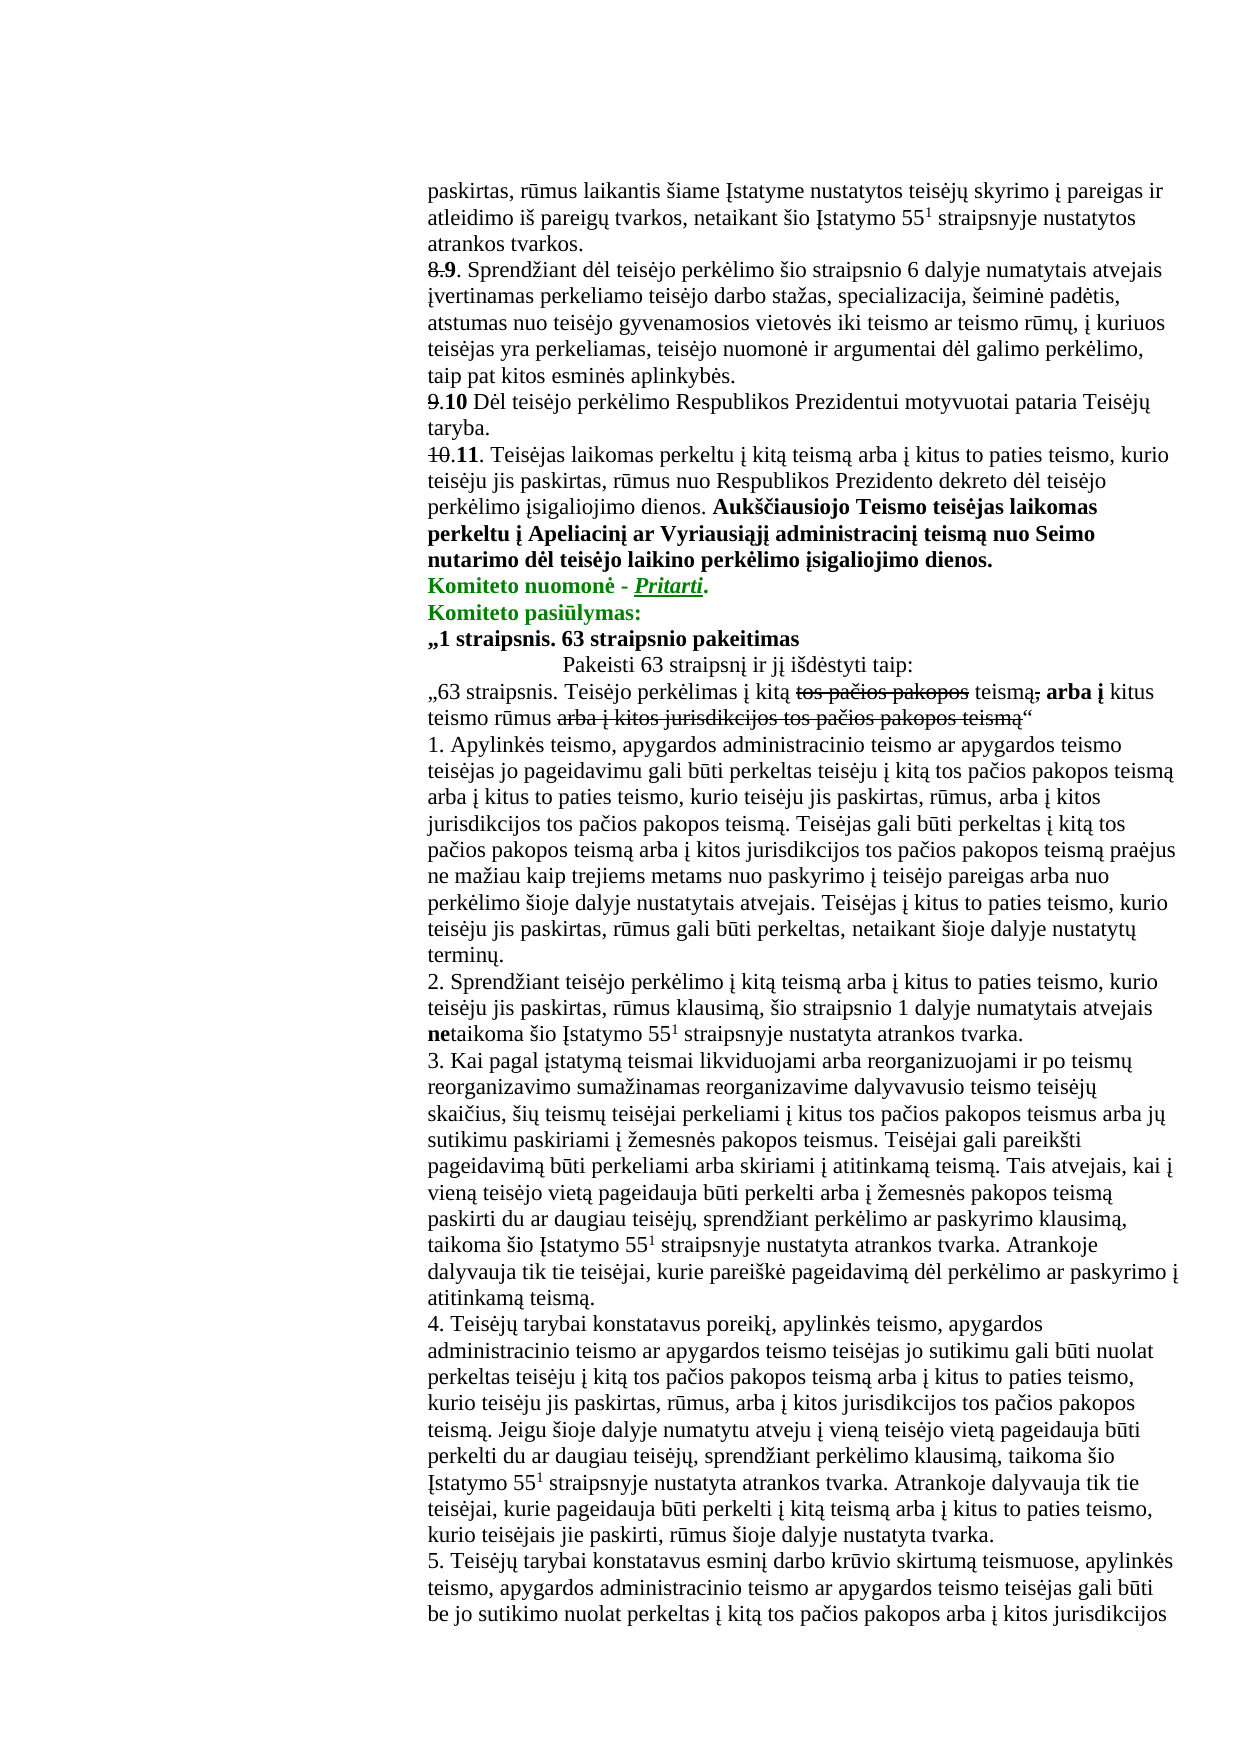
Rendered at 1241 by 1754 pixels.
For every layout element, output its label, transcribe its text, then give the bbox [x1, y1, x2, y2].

text 4. Teisėjų tarybai konstatavus poreikį, apylinkės teismo, apygardos administracinio teismo ar apygardos teismo teisėjas jo sutikimu gali būti nuolat perkeltas teisėju į kitą tos pačios pakopos teismą arba į kitus to paties teismo, kurio teisėju jis paskirtas, rūmus, arba į kitos jurisdikcijos tos pačios pakopos teismą. Jeigu šioje dalyje numatytu atveju į vieną teisėjo vietą pageidauja būti perkelti du ar daugiau teisėjų, sprendžiant perkėlimo klausimą, taikoma šio Įstatymo 551 straipsnyje nustatyta atrankos tvarka. Atrankoje dalyvauja tik tie teisėjai, kurie pageidauja būti perkelti į kitą teismą arba į kitus to paties teismo, kurio teisėjais jie paskirti, rūmus šioje dalyje nustatyta tvarka. [427, 1310, 1181, 1548]
text Komiteto nuomonė - Pritarti. [427, 572, 1181, 599]
text 9.10 Dėl teisėjo perkėlimo Respublikos Prezidentui motyvuotai pataria Teisėjų taryba. [427, 388, 1181, 441]
text 2. Sprendžiant teisėjo perkėlimo į kitą teismą arba į kitus to paties teismo, kurio teisėju jis paskirtas, rūmus klausimą, šio straipsnio 1 dalyje numatytais atvejais netaikoma šio Įstatymo 551 straipsnyje nustatyta atrankos tvarka. [427, 968, 1181, 1047]
text Pakeisti 63 straipsnį ir jį išdėstyti taip: [427, 652, 1181, 678]
text „1 straipsnis. 63 straipsnio pakeitimas [427, 625, 1181, 652]
text 3. Kai pagal įstatymą teismai likviduojami arba reorganizuojami ir po teismų reorganizavimo sumažinamas reorganizavime dalyvavusio teismo teisėjų skaičius, šių teismų teisėjai perkeliami į kitus tos pačios pakopos teismus arba jų sutikimu paskiriami į žemesnės pakopos teismus. Teisėjai gali pareikšti pageidavimą būti perkeliami arba skiriami į atitinkamą teismą. Tais atvejais, kai į vieną teisėjo vietą pageidauja būti perkelti arba į žemesnės pakopos teismą paskirti du ar daugiau teisėjų, sprendžiant perkėlimo ar paskyrimo klausimą, taikoma šio Įstatymo 551 straipsnyje nustatyta atrankos tvarka. Atrankoje dalyvauja tik tie teisėjai, kurie pareiškė pageidavimą dėl perkėlimo ar paskyrimo į atitinkamą teismą. [427, 1047, 1181, 1310]
text 1. Apylinkės teismo, apygardos administracinio teismo ar apygardos teismo teisėjas jo pageidavimu gali būti perkeltas teisėju į kitą tos pačios pakopos teismą arba į kitus to paties teismo, kurio teisėju jis paskirtas, rūmus, arba į kitos jurisdikcijos tos pačios pakopos teismą. Teisėjas gali būti perkeltas į kitą tos pačios pakopos teismą arba į kitos jurisdikcijos tos pačios pakopos teismą praėjus ne mažiau kaip trejiems metams nuo paskyrimo į teisėjo pareigas arba nuo perkėlimo šioje dalyje nustatytais atvejais. Teisėjas į kitus to paties teismo, kurio teisėju jis paskirtas, rūmus gali būti perkeltas, netaikant šioje dalyje nustatytų terminų. [427, 731, 1181, 968]
text paskirtas, rūmus laikantis šiame Įstatyme nustatytos teisėjų skyrimo į pareigas ir atleidimo iš pareigų tvarkos, netaikant šio Įstatymo 551 straipsnyje nustatytos atrankos tvarkos. [427, 177, 1181, 256]
text 8.9. Sprendžiant dėl teisėjo perkėlimo šio straipsnio 6 dalyje numatytais atvejais įvertinamas perkeliamo teisėjo darbo stažas, specializacija, šeiminė padėtis, atstumas nuo teisėjo gyvenamosios vietovės iki teismo ar teismo rūmų, į kuriuos teisėjas yra perkeliamas, teisėjo nuomonė ir argumentai dėl galimo perkėlimo, taip pat kitos esminės aplinkybės. [427, 256, 1181, 388]
text Komiteto pasiūlymas: [427, 599, 1181, 625]
text 5. Teisėjų tarybai konstatavus esminį darbo krūvio skirtumą teismuose, apylinkės teismo, apygardos administracinio teismo ar apygardos teismo teisėjas gali būti be jo sutikimo nuolat perkeltas į kitą tos pačios pakopos arba į kitos jurisdikcijos [427, 1548, 1181, 1627]
text „63 straipsnis. Teisėjo perkėlimas į kitą tos pačios pakopos teismą, arba į kitus teismo rūmus arba į kitos jurisdikcijos tos pačios pakopos teismą“ [427, 678, 1181, 731]
text 10.11. Teisėjas laikomas perkeltu į kitą teismą arba į kitus to paties teismo, kurio teisėju jis paskirtas, rūmus nuo Respublikos Prezidento dekreto dėl teisėjo perkėlimo įsigaliojimo dienos. Aukščiausiojo Teismo teisėjas laikomas perkeltu į Apeliacinį ar Vyriausiąjį administracinį teismą nuo Seimo nutarimo dėl teisėjo laikino perkėlimo įsigaliojimo dienos. [427, 441, 1181, 572]
